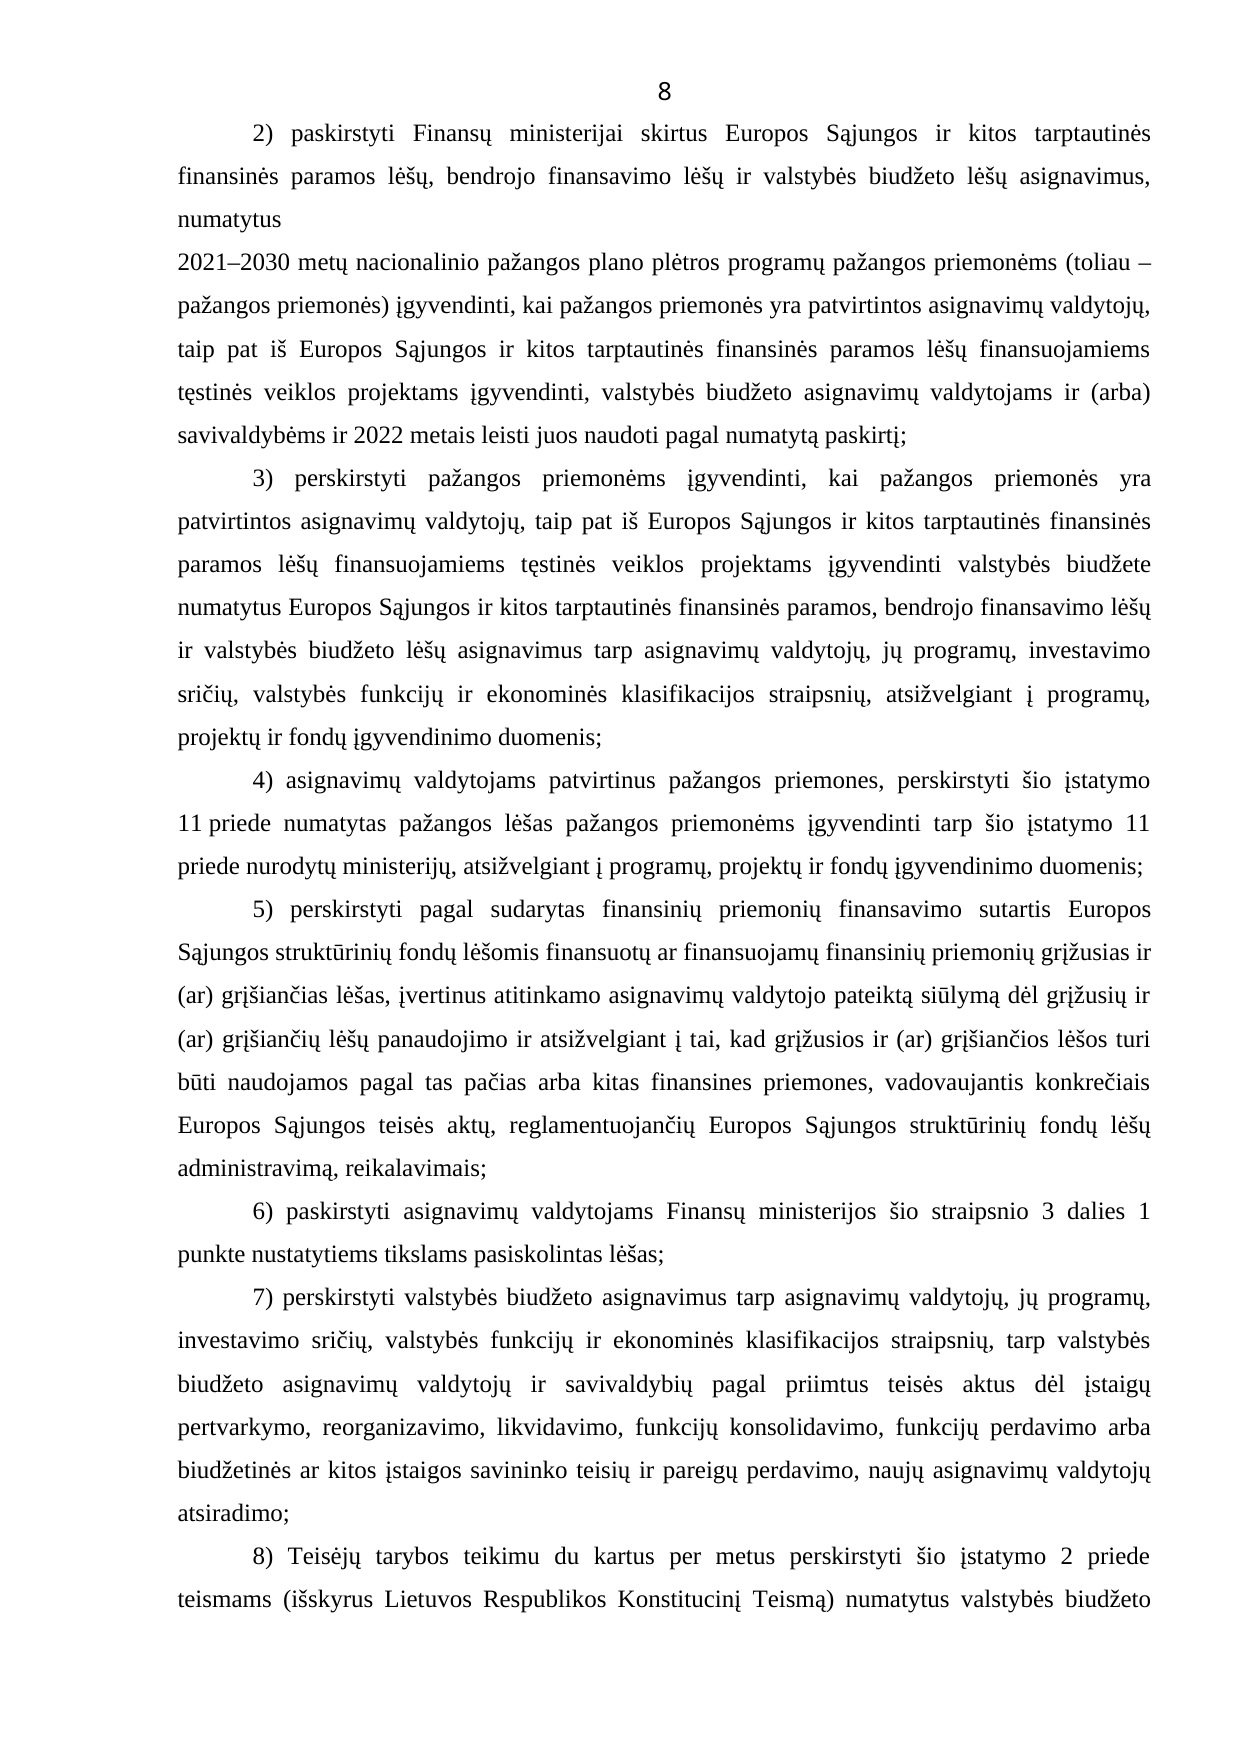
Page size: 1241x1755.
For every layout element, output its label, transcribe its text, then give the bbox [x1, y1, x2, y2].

text 3) perskirstyti pažangos priemonėms įgyvendinti, kai pažangos priemonės yra patvirtintos asignavimų valdytojų, taip pat iš Europos Sąjungos ir kitos tarptautinės finansinės paramos lėšų finansuojamiems tęstinės veiklos projektams įgyvendinti valstybės biudžete numatytus Europos Sąjungos ir kitos tarptautinės finansinės paramos, bendrojo finansavimo lėšų ir valstybės biudžeto lėšų asignavimus tarp asignavimų valdytojų, jų programų, investavimo sričių, valstybės funkcijų ir ekonominės klasifikacijos straipsnių, atsižvelgiant į programų, projektų ir fondų įgyvendinimo duomenis; [177, 463, 1152, 751]
text 6) paskirstyti asignavimų valdytojams Finansų ministerijos šio straipsnio 3 dalies 1 punkte nustatytiems tikslams pasiskolintas lėšas; [177, 1196, 1152, 1268]
text 2) paskirstyti Finansų ministerijai skirtus Europos Sąjungos ir kitos tarptautinės finansinės paramos lėšų, bendrojo finansavimo lėšų ir valstybės biudžeto lėšų asignavimus, numatytus 2021–2030 metų nacionalinio pažangos plano plėtros programų pažangos priemonėms (toliau – pažangos priemonės) įgyvendinti, kai pažangos priemonės yra patvirtintos asignavimų valdytojų, taip pat iš Europos Sąjungos ir kitos tarptautinės finansinės paramos lėšų finansuojamiems tęstinės veiklos projektams įgyvendinti, valstybės biudžeto asignavimų valdytojams ir (arba) savivaldybėms ir 2022 metais leisti juos naudoti pagal numatytą paskirtį; [177, 118, 1152, 449]
text 7) perskirstyti valstybės biudžeto asignavimus tarp asignavimų valdytojų, jų programų, investavimo sričių, valstybės funkcijų ir ekonominės klasifikacijos straipsnių, tarp valstybės biudžeto asignavimų valdytojų ir savivaldybių pagal priimtus teisės aktus dėl įstaigų pertvarkymo, reorganizavimo, likvidavimo, funkcijų konsolidavimo, funkcijų perdavimo arba biudžetinės ar kitos įstaigos savininko teisių ir pareigų perdavimo, naujų asignavimų valdytojų atsiradimo; [177, 1282, 1152, 1527]
text 8) Teisėjų tarybos teikimu du kartus per metus perskirstyti šio įstatymo 2 priede teismams (išskyrus Lietuvos Respublikos Konstitucinį Teismą) numatytus valstybės biudžeto [177, 1541, 1152, 1613]
text 4) asignavimų valdytojams patvirtinus pažangos priemones, perskirstyti šio įstatymo 11 priede numatytas pažangos lėšas pažangos priemonėms įgyvendinti tarp šio įstatymo 11 priede nurodytų ministerijų, atsižvelgiant į programų, projektų ir fondų įgyvendinimo duomenis; [177, 765, 1152, 880]
text 5) perskirstyti pagal sudarytas finansinių priemonių finansavimo sutartis Europos Sąjungos struktūrinių fondų lėšomis finansuotų ar finansuojamų finansinių priemonių grįžusias ir (ar) grįšiančias lėšas, įvertinus atitinkamo asignavimų valdytojo pateiktą siūlymą dėl grįžusių ir (ar) grįšiančių lėšų panaudojimo ir atsižvelgiant į tai, kad grįžusios ir (ar) grįšiančios lėšos turi būti naudojamos pagal tas pačias arba kitas finansines priemones, vadovaujantis konkrečiais Europos Sąjungos teisės aktų, reglamentuojančių Europos Sąjungos struktūrinių fondų lėšų administravimą, reikalavimais; [177, 894, 1152, 1182]
